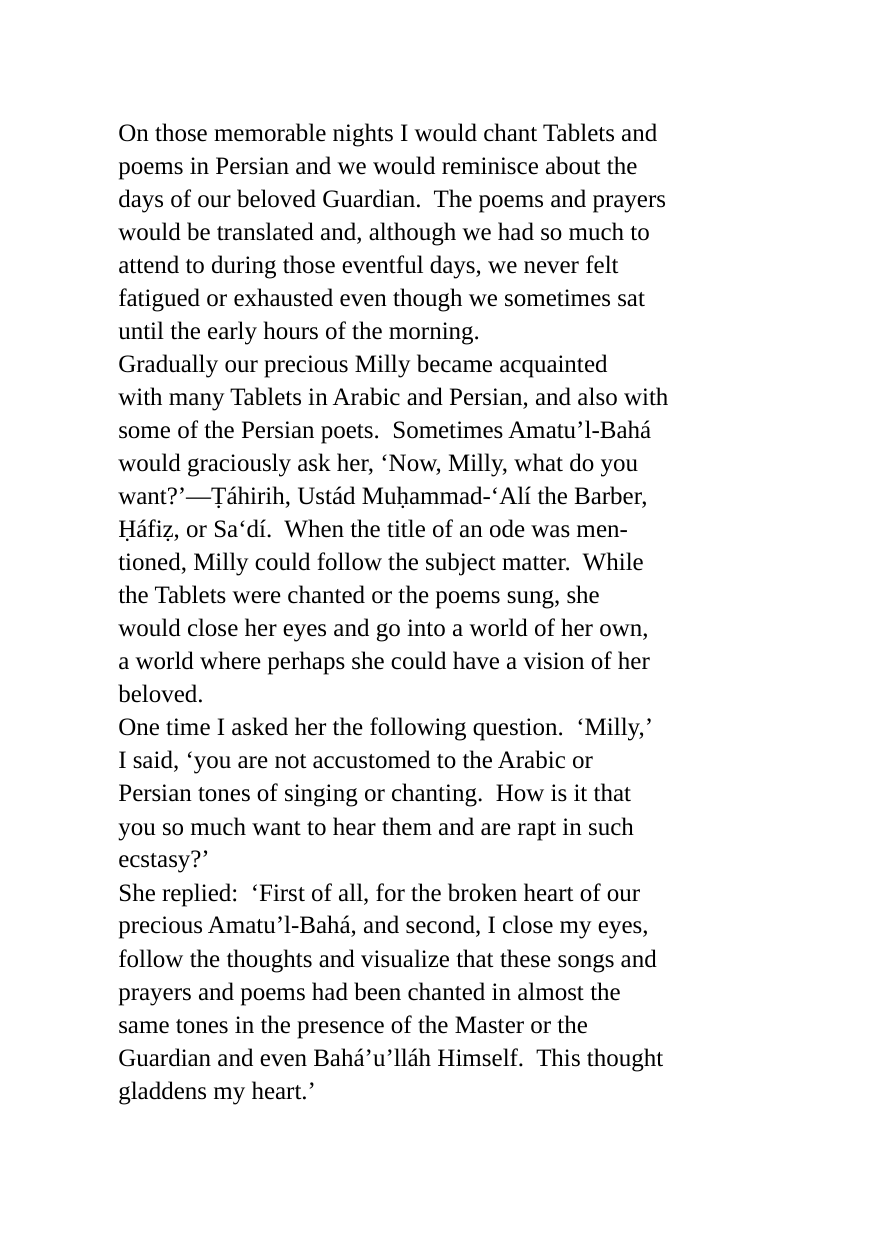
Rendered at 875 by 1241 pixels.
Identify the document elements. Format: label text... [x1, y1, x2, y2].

text with many Tablets in Arabic and Persian, and also with [118, 382, 756, 411]
text beloved. [118, 679, 756, 708]
text Persian tones of singing or chanting. How is it that [118, 778, 756, 807]
text until the early hours of the morning. [118, 316, 756, 345]
text would graciously ask her, ‘Now, Milly, what do you [118, 448, 756, 477]
text Ḥáfiẓ, or Sa‘dí. When the title of an ode was men- [118, 514, 756, 543]
text a world where perhaps she could have a vision of her [118, 646, 756, 675]
text I said, ‘you are not accustomed to the Arabic or [118, 746, 756, 774]
text precious Amatu’l-Bahá, and second, I close my eyes, [118, 911, 756, 939]
text prayers and poems had been chanted in almost the [118, 977, 756, 1005]
text same tones in the presence of the Master or the [118, 1010, 756, 1038]
text Guardian and even Bahá’u’lláh Himself. This thought [118, 1043, 756, 1071]
text days of our beloved Guardian. The poems and prayers [118, 184, 756, 213]
text you so much want to hear them and are rapt in such [118, 812, 756, 840]
text gladdens my heart.’ [118, 1076, 756, 1104]
text follow the thoughts and visualize that these songs and [118, 944, 756, 972]
text fatigued or exhausted even though we sometimes sat [118, 283, 756, 312]
text tioned, Milly could follow the subject matter. While [118, 547, 756, 576]
text want?’—Ṭáhirih, Ustád Muḥammad-‘Alí the Barber, [118, 481, 756, 510]
text One time I asked her the following question. ‘Milly,’ [118, 712, 756, 741]
text Gradually our precious Milly became acquainted [118, 349, 756, 378]
text some of the Persian poets. Sometimes Amatu’l-Bahá [118, 415, 756, 444]
text On those memorable nights I would chant Tablets and [118, 118, 756, 147]
text would be translated and, although we had so much to [118, 217, 756, 246]
text the Tablets were chanted or the poems sung, she [118, 580, 756, 609]
text attend to during those eventful days, we never felt [118, 250, 756, 279]
text She replied: ‘First of all, for the broken heart of our [118, 878, 756, 906]
text poems in Persian and we would reminisce about the [118, 151, 756, 180]
text would close her eyes and go into a world of her own, [118, 613, 756, 642]
text ecstasy?’ [118, 844, 756, 873]
